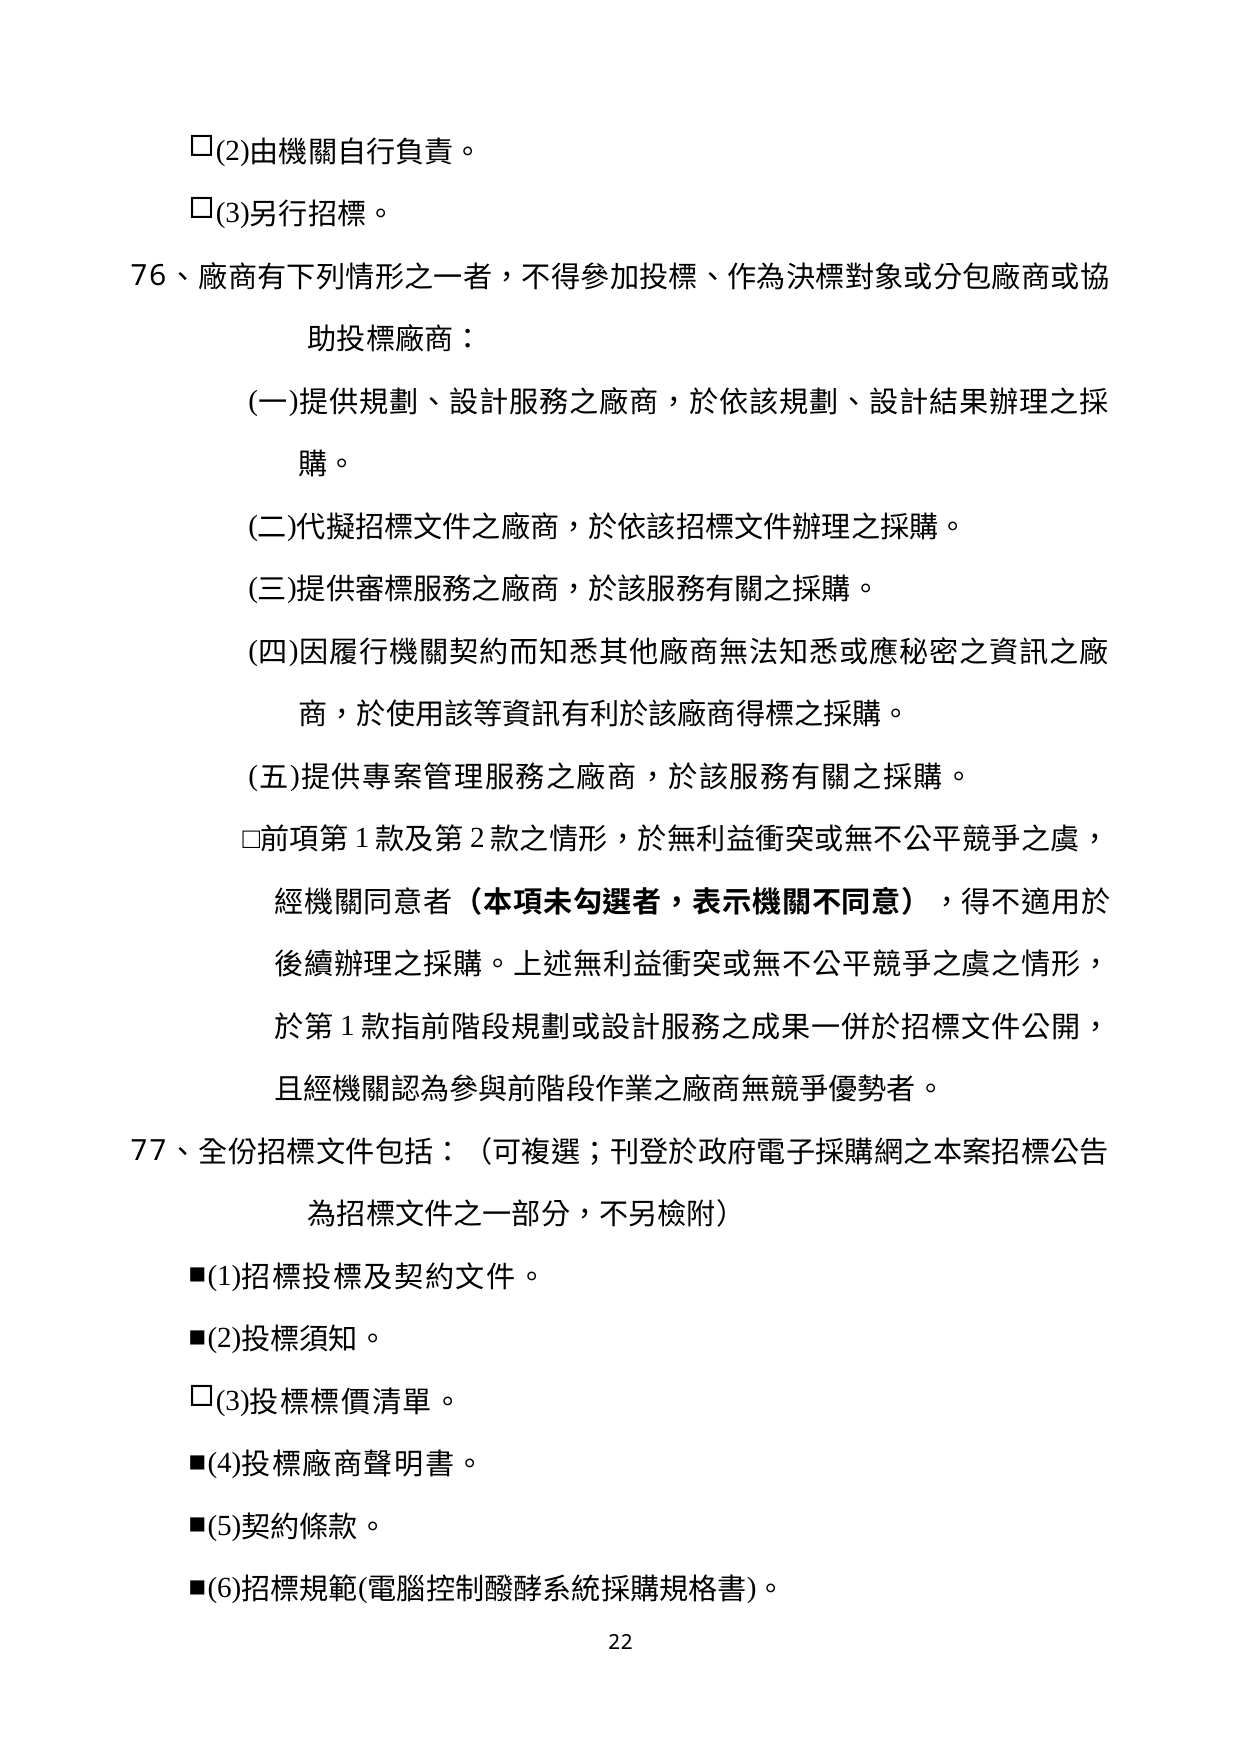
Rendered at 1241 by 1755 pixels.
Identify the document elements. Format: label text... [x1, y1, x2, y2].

text (一)提供規劃、設計服務之廠商，於依該規劃、設計結果辦理之採購。 [248, 358, 1110, 483]
text □前項第1款及第2款之情形，於無利益衝突或無不公平競爭之虞，經機關同意者（本項未勾選者，表示機關不同意），得不適用於後續辦理之採購。上述無利益衝突或無不公平競爭之虞之情形，於第1款指前階段規劃或設計服務之成果一併於招標文件公開，且經機關認為參與前階段作業之廠商無競爭優勢者。 [242, 795, 1110, 1108]
list 全份招標文件包括：（可複選；刊登於政府電子採購網之本案招標公告為招標文件之一部分，不另檢附） [130, 1108, 1110, 1233]
text ■(6)招標規範(電腦控制醱酵系統採購規格書)。 [130, 1545, 1110, 1608]
list 廠商有下列情形之一者，不得參加投標、作為決標對象或分包廠商或協助投標廠商： [130, 233, 1110, 358]
text (3)投標標價清單。 [130, 1358, 1110, 1420]
text ■(5)契約條款。 [130, 1483, 1110, 1545]
text (2)由機關自行負責。 [130, 108, 1110, 170]
text (三)提供審標服務之廠商，於該服務有關之採購。 [248, 545, 1110, 608]
text (二)代擬招標文件之廠商，於依該招標文件辦理之採購。 [248, 483, 1110, 545]
text ■(2)投標須知。 [130, 1295, 1110, 1358]
text ■(4)投標廠商聲明書。 [130, 1420, 1110, 1483]
text ■(1)招標投標及契約文件。 [130, 1233, 1110, 1295]
text (四)因履行機關契約而知悉其他廠商無法知悉或應秘密之資訊之廠商，於使用該等資訊有利於該廠商得標之採購。 [248, 608, 1110, 733]
text (3)另行招標。 [130, 170, 1110, 233]
text (五)提供專案管理服務之廠商，於該服務有關之採購。 [248, 733, 1110, 795]
